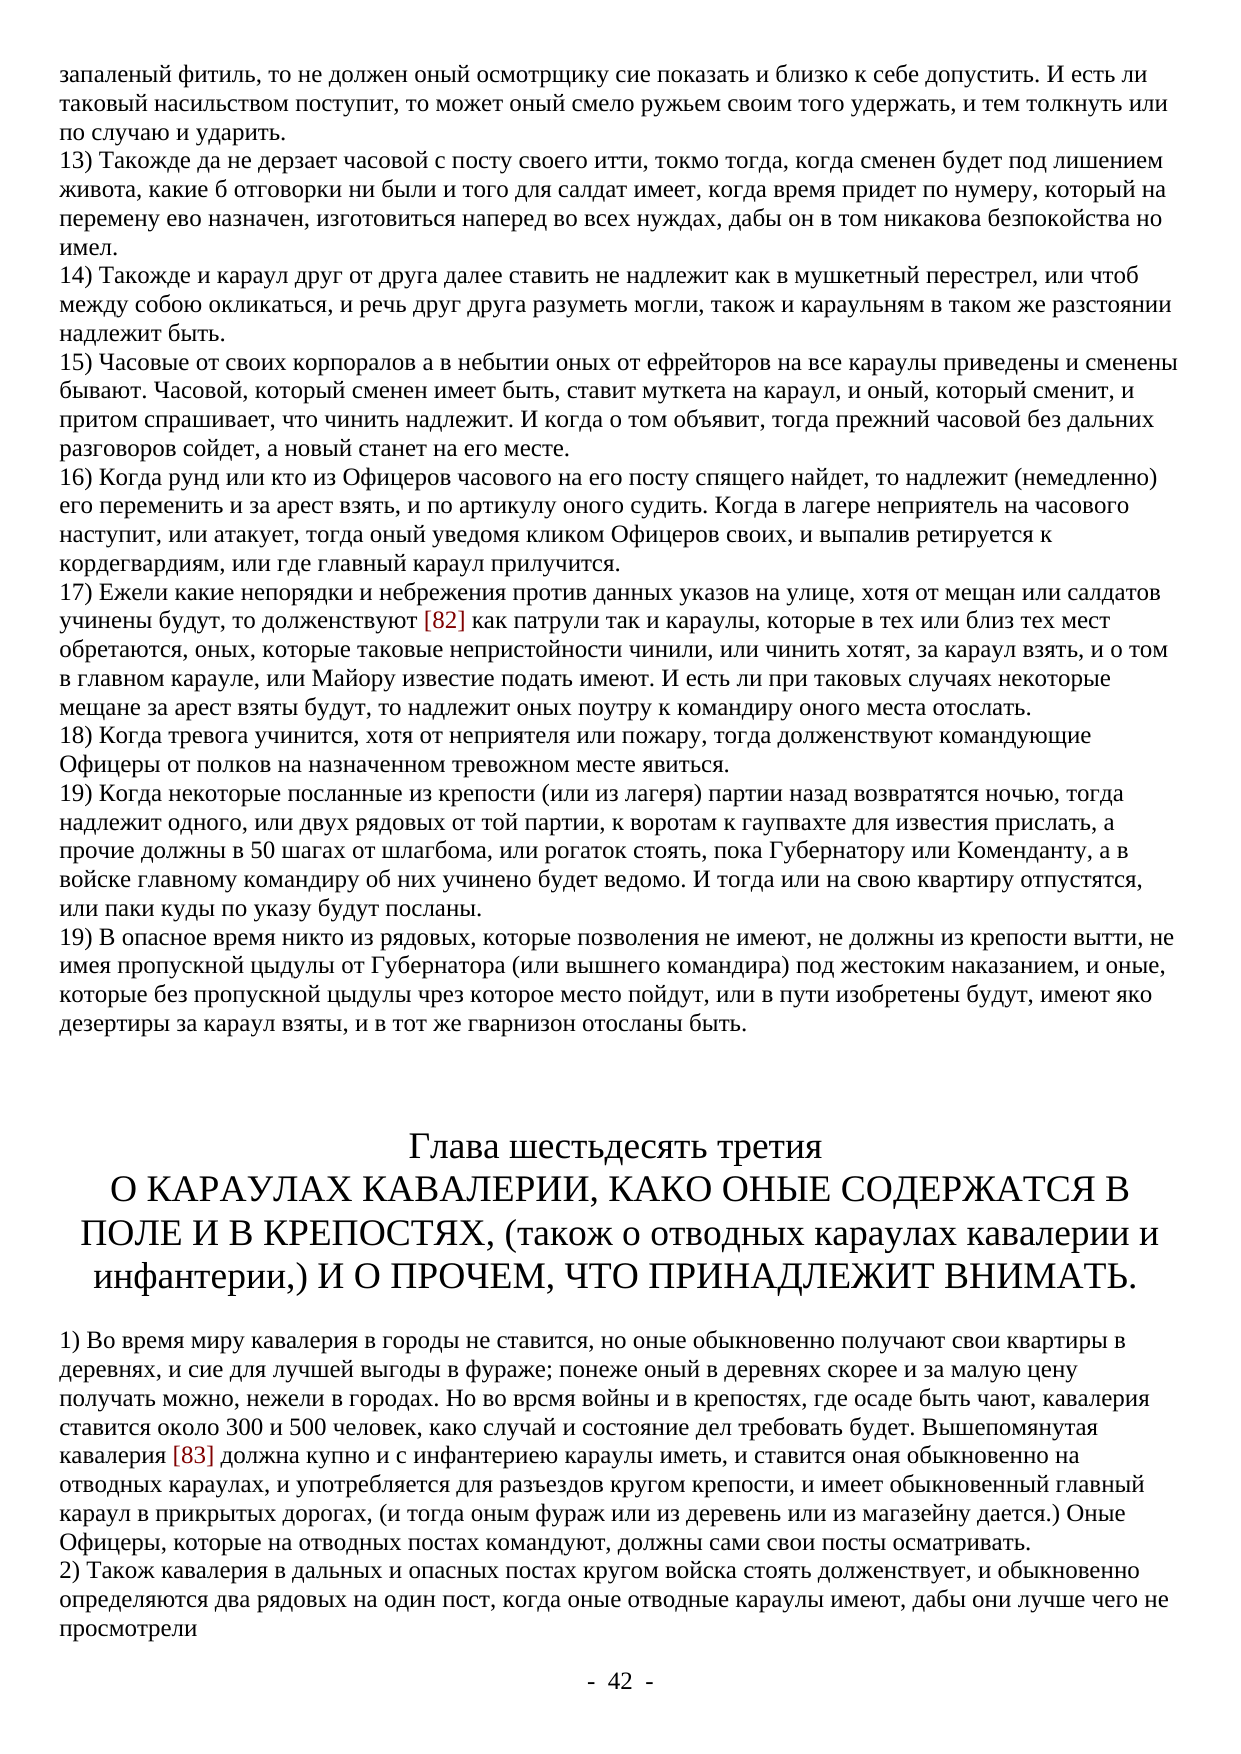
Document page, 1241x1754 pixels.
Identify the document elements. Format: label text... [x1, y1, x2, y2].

text запаленый фитиль, то не должен оный осмотрщику сие показать и близко к себе допустить. И есть ли таковый насильством поступит, то может оный смело ружьем своим того удержать, и тем толкнуть или по случаю и ударить. 13) Такожде да не дерзает часовой с посту своего итти, токмо тогда, когда сменен будет под лишением живота, какие б отговорки ни были и того для салдат имеет, когда время придет по нумеру, который на перемену ево назначен, изготовиться наперед во всех нуждах, дабы он в том никакова безпокойства но имел. 14) Такожде и караул друг от друга далее ставить не надлежит как в мушкетный перестрел, или чтоб между собою окликаться, и речь друг друга разуметь могли, також и караульням в таком же разстоянии надлежит быть. 15) Часовые от своих корпоралов а в небытии оных от ефрейторов на все караулы приведены и сменены бывают. Часовой, который сменен имеет быть, ставит муткета на караул, и оный, который сменит, и притом спрашивает, что чинить надлежит. И когда о том объявит, тогда прежний часовой без дальних разговоров сойдет, а новый станет на его месте. 16) Когда рунд или кто из Офицеров часового на его посту спящего найдет, то надлежит (немедленно) его переменить и за арест взять, и по артикулу оного судить. Когда в лагере неприятель на часового наступит, или атакует, тогда оный уведомя кликом Офицеров своих, и выпалив ретируется к кордегвардиям, или где главный караул прилучится. 17) Ежели какие непорядки и небрежения против данных указов на улице, хотя от мещан или салдатов учинены будут, то долженствуют [82] как патрули так и караулы, которые в тех или близ тех мест обретаются, оных, которые таковые непристойности чинили, или чинить хотят, за караул взять, и о том в главном карауле, или Майору известие подать имеют. И есть ли при таковых случаях некоторые мещане за арест взяты будут, то надлежит оных поутру к командиру оного места отослать. 18) Когда тревога учинится, хотя от неприятеля или пожару, тогда долженствуют командующие Офицеры от полков на назначенном тревожном месте явиться. 19) Когда некоторые посланные из крепости (или из лагеря) партии назад возвратятся ночью, тогда надлежит одного, или двух рядовых от той партии, к воротам к гаупвахте для известия прислать, а прочие должны в 50 шагах от шлагбома, или рогаток стоять, пока Губернатору или Коменданту, а в войске главному командиру об них учинено будет ведомо. И тогда или на свою квартиру отпустятся, или паки куды по указу будут посланы. 19) В опасное время никто из рядовых, которые позволения не имеют, не должны из крепости вытти, не имея пропускной цыдулы от Губернатора (или вышнего командира) под жестоким наказанием, и оные, которые без пропускной цыдулы чрез которое место пойдут, или в пути изобретены будут, имеют яко дезертиры за караул взяты, и в тот же гварнизон отосланы быть. [59, 59, 1181, 1037]
text Глава шестьдесять третия О КАРАУЛАХ КАВАЛЕРИИ, КАКО ОНЫЕ СОДЕРЖАТСЯ В ПОЛЕ И В КРЕПОСТЯХ, (також о отводных караулах кавалерии и инфантерии,) И О ПРОЧЕМ, ЧТО ПРИНАДЛЕЖИТ ВНИМАТЬ. [59, 1124, 1181, 1296]
text 1) Во время миру кавалерия в городы не ставится, но оные обыкновенно получают свои квартиры в деревнях, и сие для лучшей выгоды в фураже; понеже оный в деревнях скорее и за малую цену получать можно, нежели в городах. Но во врсмя войны и в крепостях, где осаде быть чают, кавалерия ставится около 300 и 500 человек, како случай и состояние дел требовать будет. Вышепомянутая кавалерия [83] должна купно и с инфантериею караулы иметь, и ставится оная обыкновенно на отводных караулах, и употребляется для разъездов кругом крепости, и имеет обыкновенный главный караул в прикрытых дорогах, (и тогда оным фураж или из деревень или из магазейну дается.) Оные Офицеры, которые на отводных постах командуют, должны сами свои посты осматривать. 2) Також кавалерия в дальных и опасных постах кругом войска стоять долженствует, и обыкновенно определяются два рядовых на один пост, когда оные отводные караулы имеют, дабы они лучше чего не просмотрели [59, 1325, 1181, 1642]
